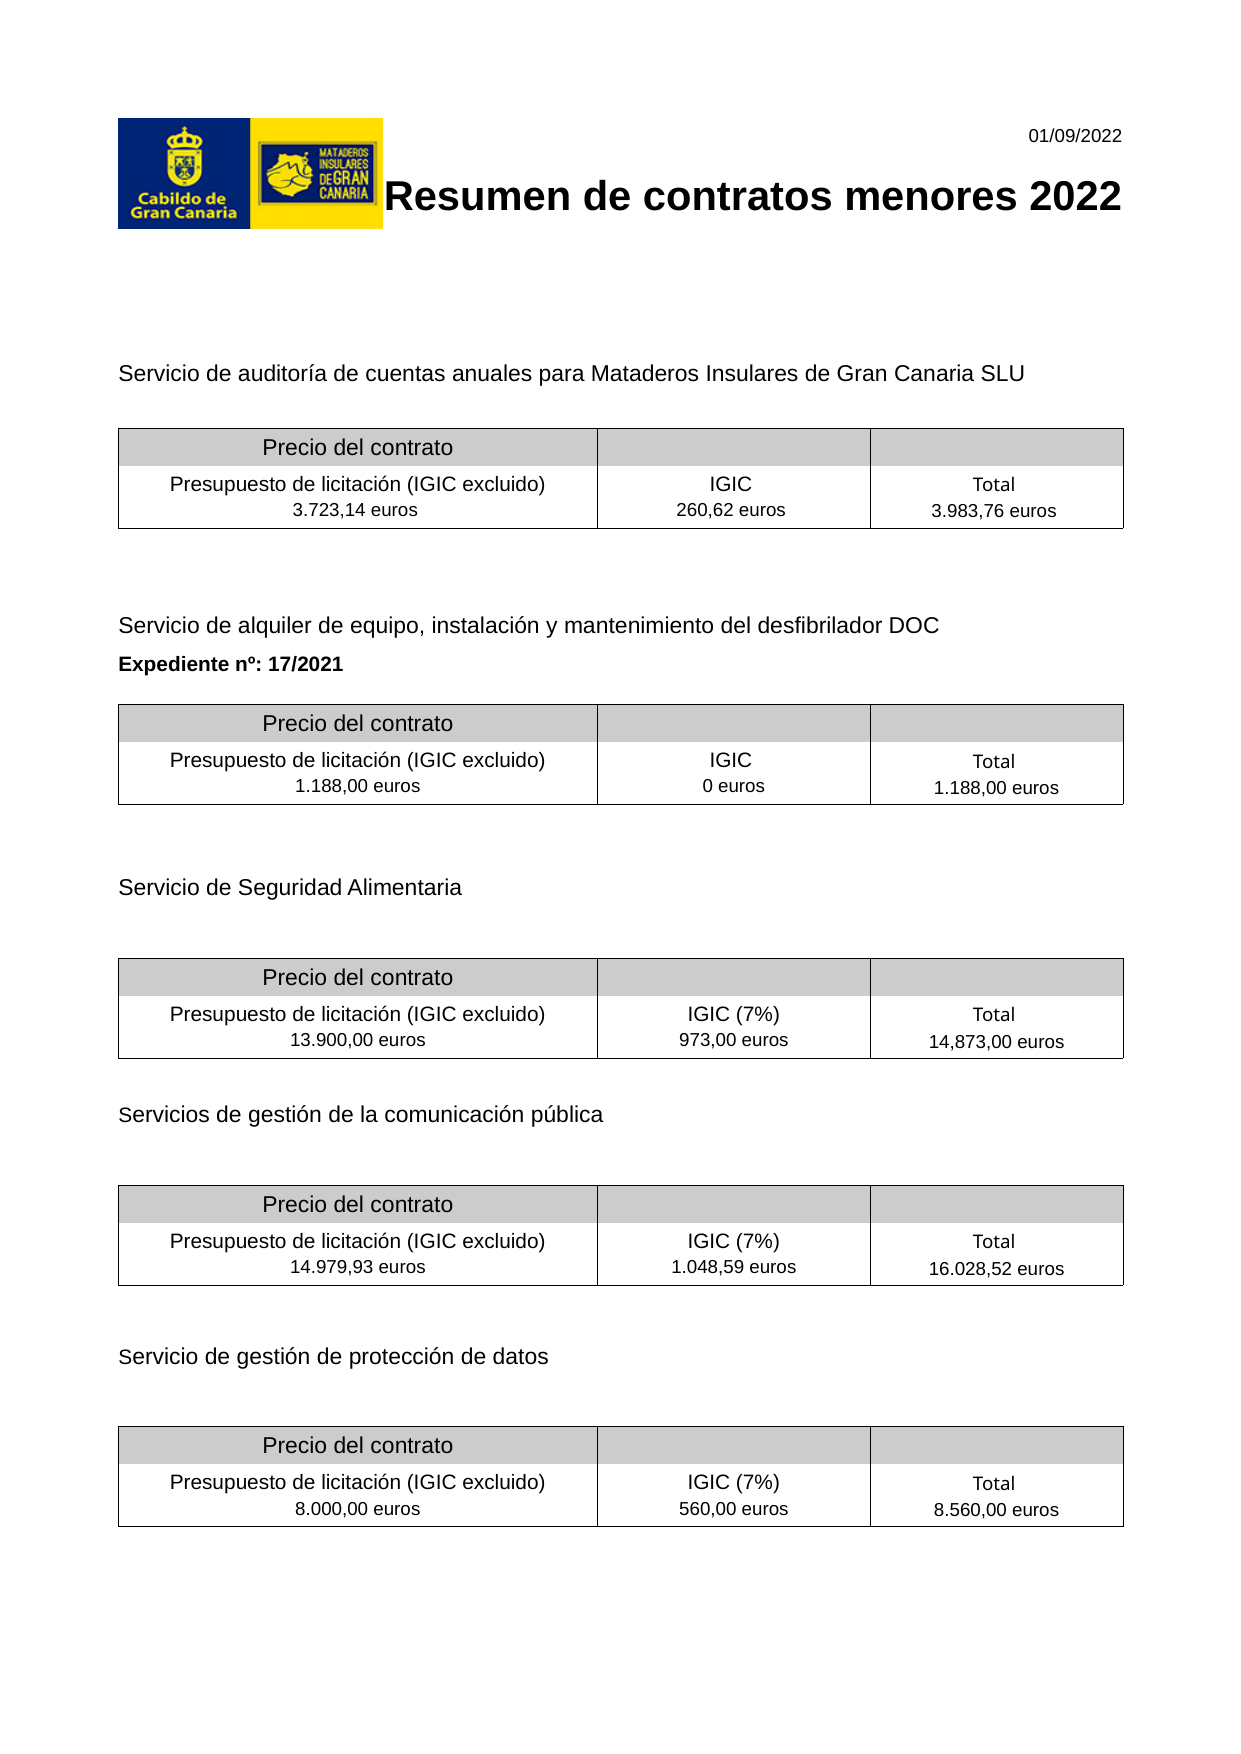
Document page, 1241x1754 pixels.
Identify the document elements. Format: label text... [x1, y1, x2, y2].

table_header [871, 1186, 1123, 1223]
text Expediente nº: 17/2021 [118, 652, 1122, 676]
text Servicios de gestión de la comunicación pública [118, 1101, 1122, 1128]
table_cell Presupuesto de licitación (IGIC excluido) 3.723,14 euros [119, 466, 597, 528]
table_cell Presupuesto de licitación (IGIC excluido) 1.188,00 euros [119, 742, 597, 804]
table_header [598, 1186, 870, 1223]
picture [118, 118, 384, 229]
table_cell IGIC 260,62 euros [598, 466, 870, 528]
table_header Precio del contrato [119, 1186, 597, 1223]
text Servicio de gestión de protección de datos [118, 1343, 1122, 1369]
text Servicio de alquiler de equipo, instalación y mantenimiento del desfibrilador DOC [118, 612, 1122, 638]
table_header [871, 959, 1123, 996]
table_cell Total 8.560,00 euros [871, 1464, 1123, 1526]
table_header [598, 1427, 870, 1464]
table_header Precio del contrato [119, 959, 597, 996]
table_cell Presupuesto de licitación (IGIC excluido) 13.900,00 euros [119, 996, 597, 1058]
table_cell IGIC (7%) 1.048,59 euros [598, 1223, 870, 1285]
table_cell Total 14,873,00 euros [871, 996, 1123, 1058]
table_header [598, 959, 870, 996]
table_cell Total 3.983,76 euros [871, 466, 1123, 528]
table_cell Total 16.028,52 euros [871, 1223, 1123, 1285]
table_header Precio del contrato [119, 705, 597, 742]
subtitle 01/09/2022 [384, 125, 1122, 147]
subtitle Resumen de contratos menores 2022 [384, 172, 1122, 219]
table_header [598, 705, 870, 742]
table_header [871, 705, 1123, 742]
table_header Precio del contrato [119, 429, 597, 466]
table_header Precio del contrato [119, 1427, 597, 1464]
table_cell Presupuesto de licitación (IGIC excluido) 8.000,00 euros [119, 1464, 597, 1526]
table_header [598, 429, 870, 466]
table_header [871, 1427, 1123, 1464]
table_header [871, 429, 1123, 466]
table_cell Presupuesto de licitación (IGIC excluido) 14.979,93 euros [119, 1223, 597, 1285]
table_cell Total 1.188,00 euros [871, 742, 1123, 804]
text Servicio de Seguridad Alimentaria [118, 874, 1122, 901]
table_cell IGIC (7%) 973,00 euros [598, 996, 870, 1058]
table_cell IGIC (7%) 560,00 euros [598, 1464, 870, 1526]
text Servicio de auditoría de cuentas anuales para Mataderos Insulares de Gran Canaria SLU [118, 359, 1122, 386]
table_cell IGIC 0 euros [598, 742, 870, 804]
